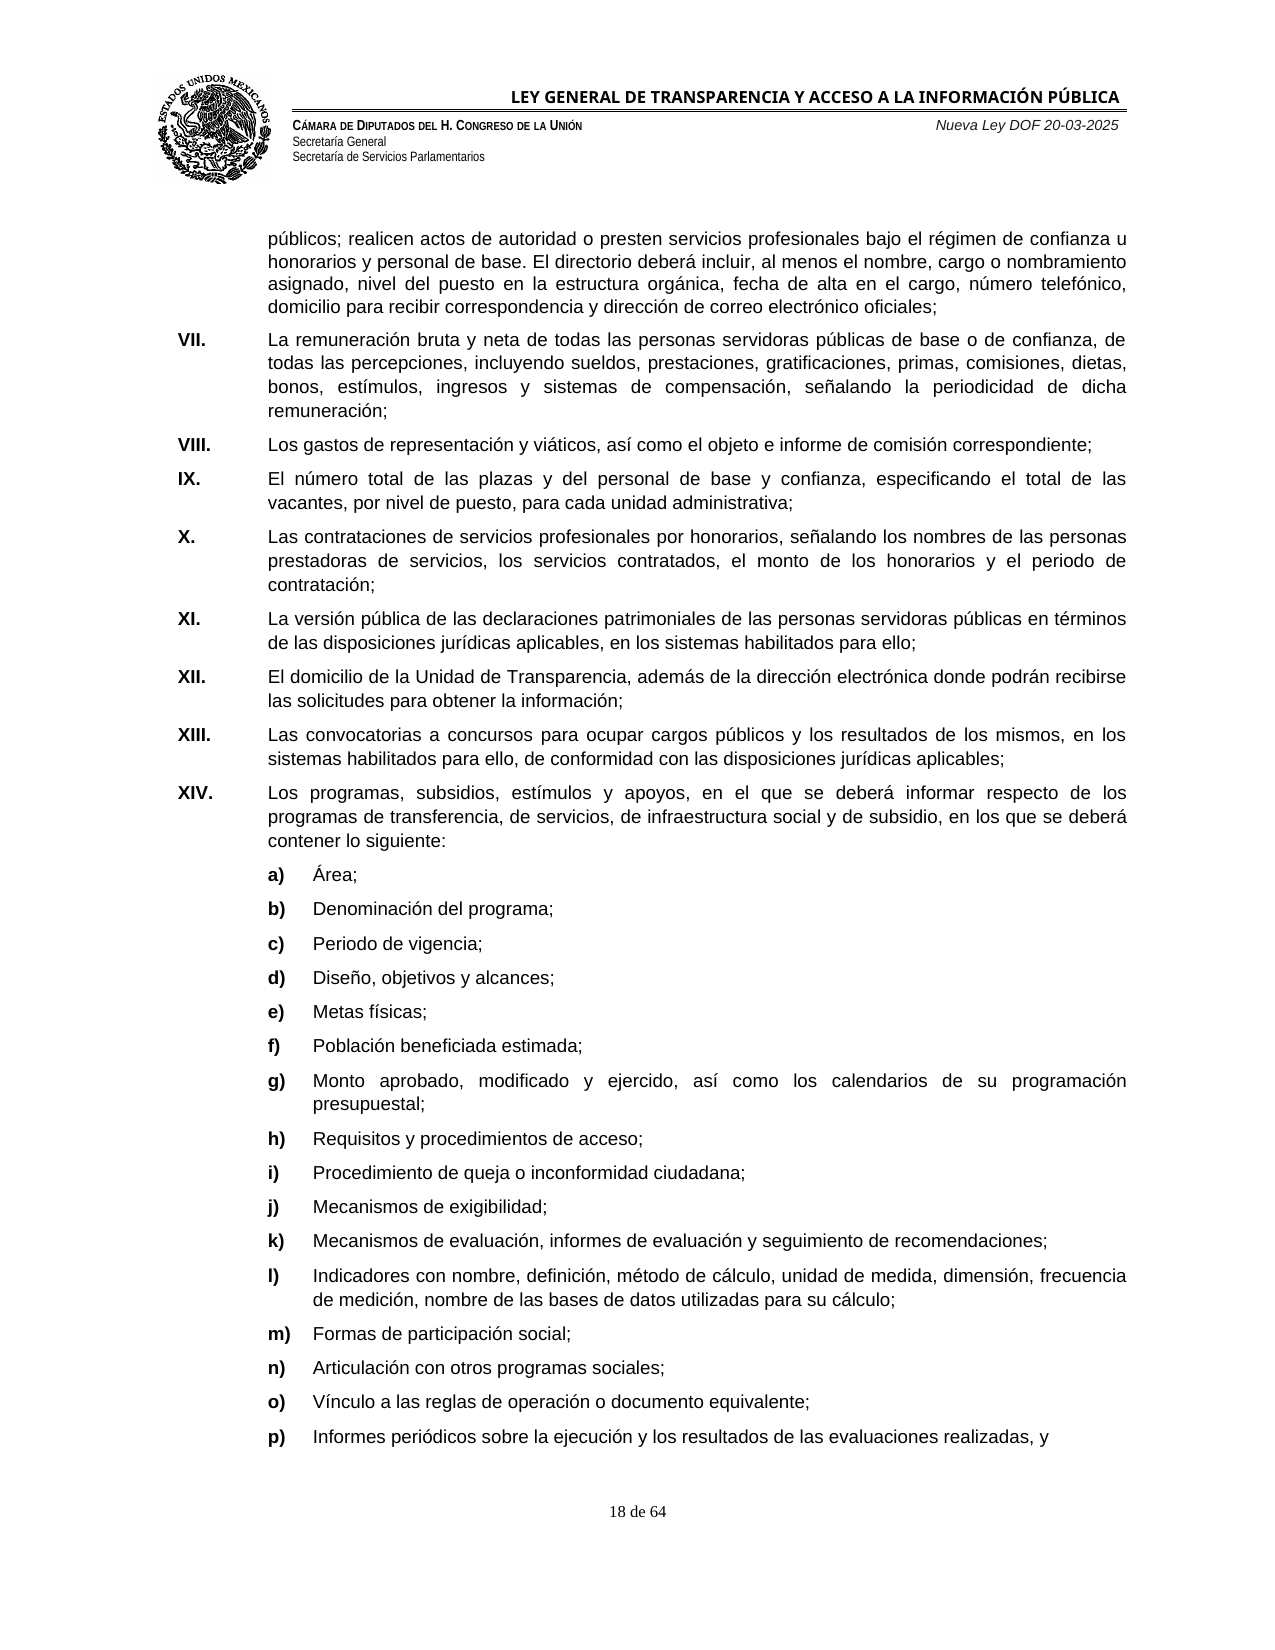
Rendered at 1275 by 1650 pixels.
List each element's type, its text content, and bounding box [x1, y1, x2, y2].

text VIII. Los gastos de representación y viáticos, así como el objeto e informe de comisión correspondiente; [178, 433, 1127, 456]
text XI. La versión pública de las declaraciones patrimoniales de las personas servidoras públicas en términos de las disposiciones jurídicas aplicables, en los sistemas habilitados para ello; [178, 607, 1127, 654]
text b) Denominación del programa; [268, 897, 1127, 921]
text d) Diseño, objetivos y alcances; [268, 965, 1127, 989]
text XII. El domicilio de la Unidad de Transparencia, además de la dirección electrónica donde podrán recibirse las solicitudes para obtener la información; [178, 665, 1127, 712]
text o) Vínculo a las reglas de operación o documento equivalente; [268, 1390, 1127, 1413]
text n) Articulación con otros programas sociales; [268, 1356, 1127, 1379]
text h) Requisitos y procedimientos de acceso; [268, 1126, 1127, 1150]
text VII. La remuneración bruta y neta de todas las personas servidoras públicas de base o de confianza, de todas las percepciones, incluyendo sueldos, prestaciones, gratificaciones, primas, comisiones, dietas, bonos, estímulos, ingresos y sistemas de compensación, señalando la periodicidad de dicha remuneración; [178, 327, 1127, 422]
text públicos; realicen actos de autoridad o presten servicios profesionales bajo el régimen de confianza u honorarios y personal de base. El directorio deberá incluir, al menos el nombre, cargo o nombramiento asignado, nivel del puesto en la estructura orgánica, fecha de alta en el cargo, número telefónico, domicilio para recibir correspondencia y dirección de correo electrónico oficiales; [178, 228, 1127, 318]
text l) Indicadores con nombre, definición, método de cálculo, unidad de medida, dimensión, frecuencia de medición, nombre de las bases de datos utilizadas para su cálculo; [268, 1263, 1127, 1311]
text IX. El número total de las plazas y del personal de base y confianza, especificando el total de las vacantes, por nivel de puesto, para cada unidad administrativa; [178, 467, 1127, 514]
text j) Mecanismos de exigibilidad; [268, 1195, 1127, 1218]
text m) Formas de participación social; [268, 1321, 1127, 1345]
text e) Metas físicas; [268, 999, 1127, 1023]
text p) Informes periódicos sobre la ejecución y los resultados de las evaluaciones realizadas, y [268, 1424, 1127, 1448]
text g) Monto aprobado, modificado y ejercido, así como los calendarios de su programación presupuestal; [268, 1068, 1127, 1116]
text X. Las contrataciones de servicios profesionales por honorarios, señalando los nombres de las personas prestadoras de servicios, los servicios contratados, el monto de los honorarios y el periodo de contratación; [178, 525, 1127, 596]
text k) Mecanismos de evaluación, informes de evaluación y seguimiento de recomendaciones; [268, 1229, 1127, 1253]
text XIV. Los programas, subsidios, estímulos y apoyos, en el que se deberá informar respecto de los programas de transferencia, de servicios, de infraestructura social y de subsidio, en los que se deberá contener lo siguiente: [178, 781, 1127, 852]
text XIII. Las convocatorias a concursos para ocupar cargos públicos y los resultados de los mismos, en los sistemas habilitados para ello, de conformidad con las disposiciones jurídicas aplicables; [178, 723, 1127, 770]
text c) Periodo de vigencia; [268, 931, 1127, 955]
text i) Procedimiento de queja o inconformidad ciudadana; [268, 1160, 1127, 1184]
text f) Población beneficiada estimada; [268, 1034, 1127, 1058]
text a) Área; [268, 862, 1127, 886]
